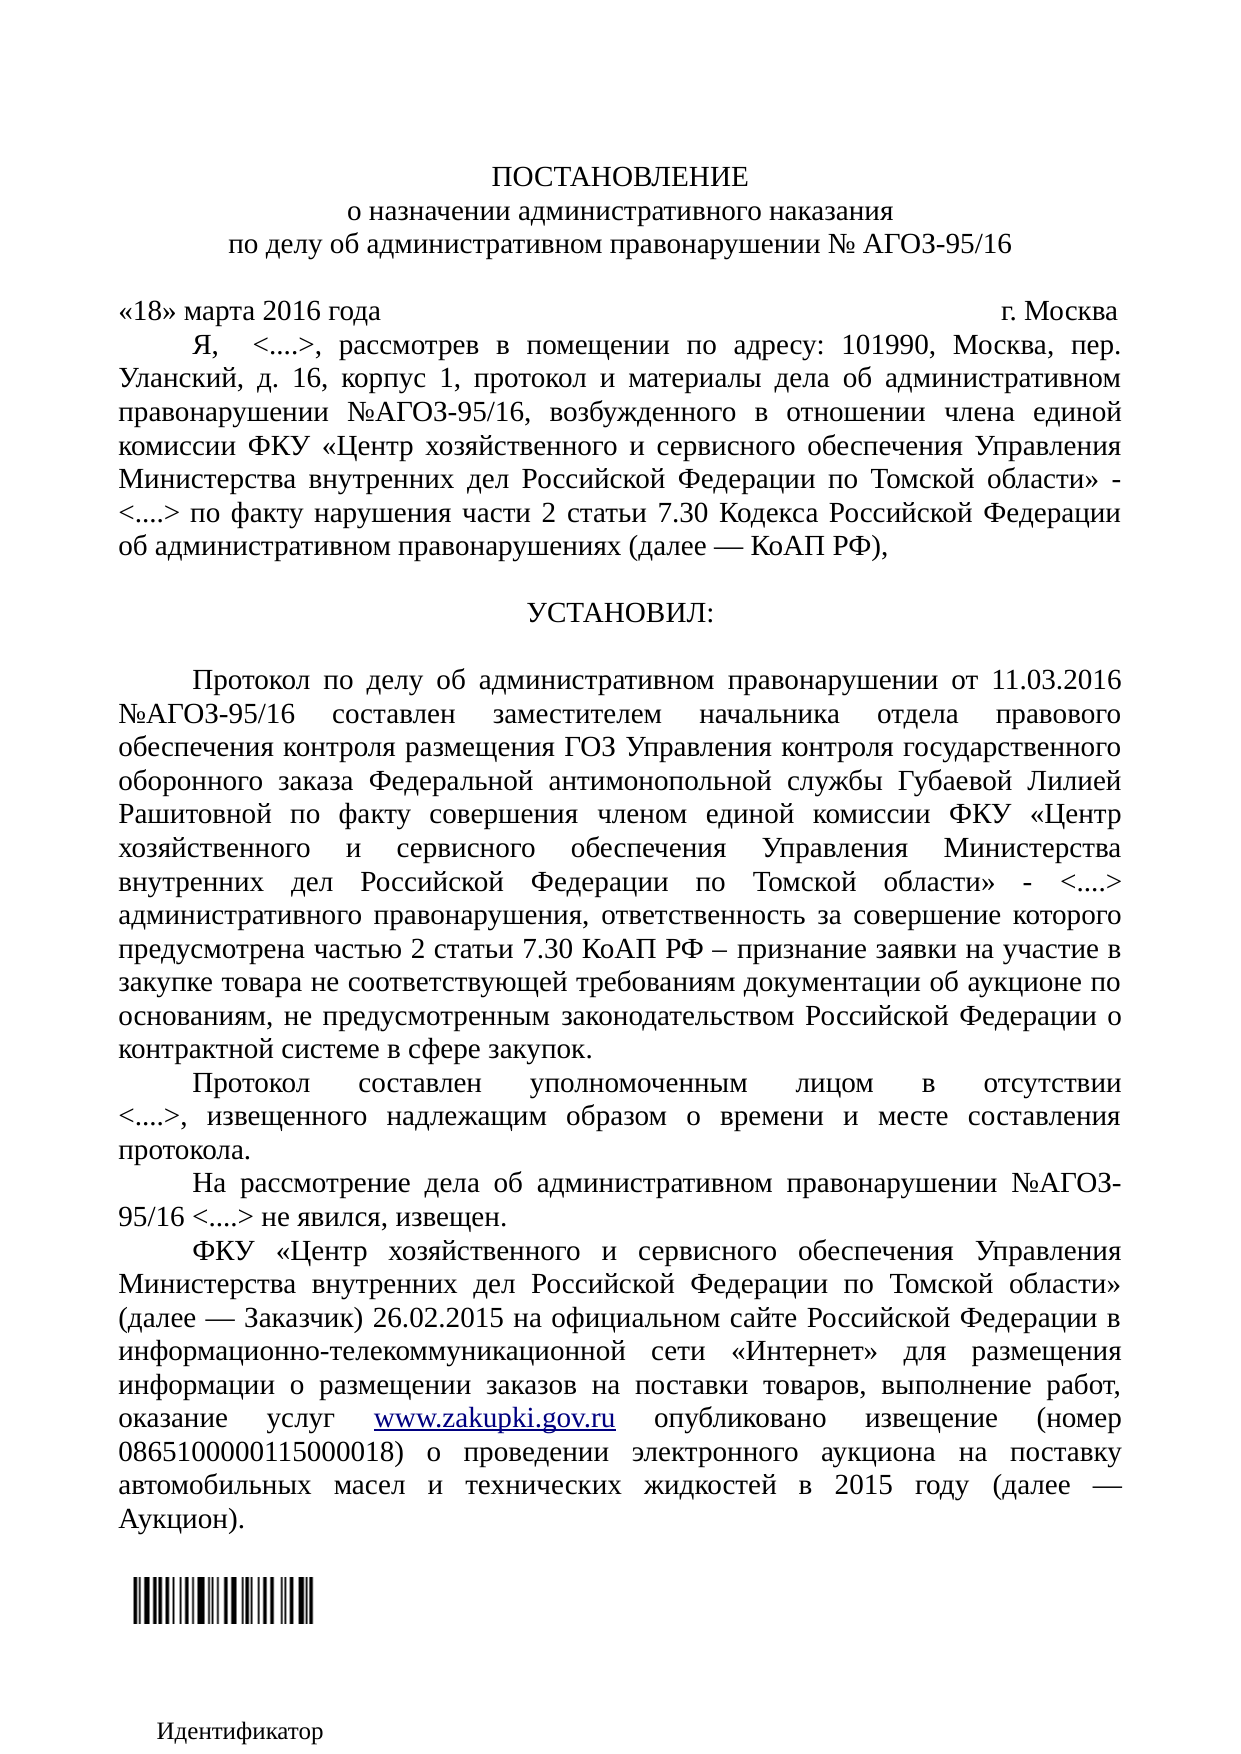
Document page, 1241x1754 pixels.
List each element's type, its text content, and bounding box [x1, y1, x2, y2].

text ФКУ «Центр хозяйственного и сервисного обеспечения Управления Министерства внутренних дел Российской Федерации по Томской области» (далее — Заказчик) 26.02.2015 на официальном сайте Российской Федерации в информационно-телекоммуникационной сети «Интернет» для размещения информации о размещении заказов на поставки товаров, выполнение работ, оказание услуг www.zakupki.gov.ru опубликовано извещение (номер 0865100000115000018) о проведении электронного аукциона на поставку автомобильных масел и технических жидкостей в 2015 году (далее — Аукцион). [118, 1233, 1122, 1534]
text «18» марта 2016 года г. Москва [118, 293, 1122, 327]
text Протокол составлен уполномоченным лицом в отсутствии <....>, извещенного надлежащим образом о времени и месте составления протокола. [118, 1065, 1122, 1166]
text УСТАНОВИЛ: [118, 595, 1122, 629]
text по делу об административном правонарушении № АГОЗ-95/16 [118, 226, 1122, 260]
text Протокол по делу об административном правонарушении от 11.03.2016 №АГОЗ-95/16 составлен заместителем начальника отдела правового обеспечения контроля размещения ГОЗ Управления контроля государственного оборонного заказа Федеральной антимонопольной службы Губаевой Лилией Рашитовной по факту совершения членом единой комиссии ФКУ «Центр хозяйственного и сервисного обеспечения Управления Министерства внутренних дел Российской Федерации по Томской области» - <....> административного правонарушения, ответственность за совершение которого предусмотрена частью 2 статьи 7.30 КоАП РФ – признание заявки на участие в закупке товара не соответствующей требованиям документации об аукционе по основаниям, не предусмотренным законодательством Российской Федерации о контрактной системе в сфере закупок. [118, 662, 1122, 1065]
text о назначении административного наказания [118, 193, 1122, 226]
picture [118, 1577, 331, 1624]
text На рассмотрение дела об административном правонарушении №АГОЗ-95/16 <....> не явился, извещен. [118, 1166, 1122, 1233]
text Я, <....>, рассмотрев в помещении по адресу: 101990, Москва, пер. Уланский, д. 16, корпус 1, протокол и материалы дела об административном правонарушении №АГОЗ-95/16, возбужденного в отношении члена единой комиссии ФКУ «Центр хозяйственного и сервисного обеспечения Управления Министерства внутренних дел Российской Федерации по Томской области» - <....> по факту нарушения части 2 статьи 7.30 Кодекса Российской Федерации об административном правонарушениях (далее — КоАП РФ), [118, 327, 1122, 562]
text ПОСТАНОВЛЕНИЕ [118, 159, 1122, 193]
